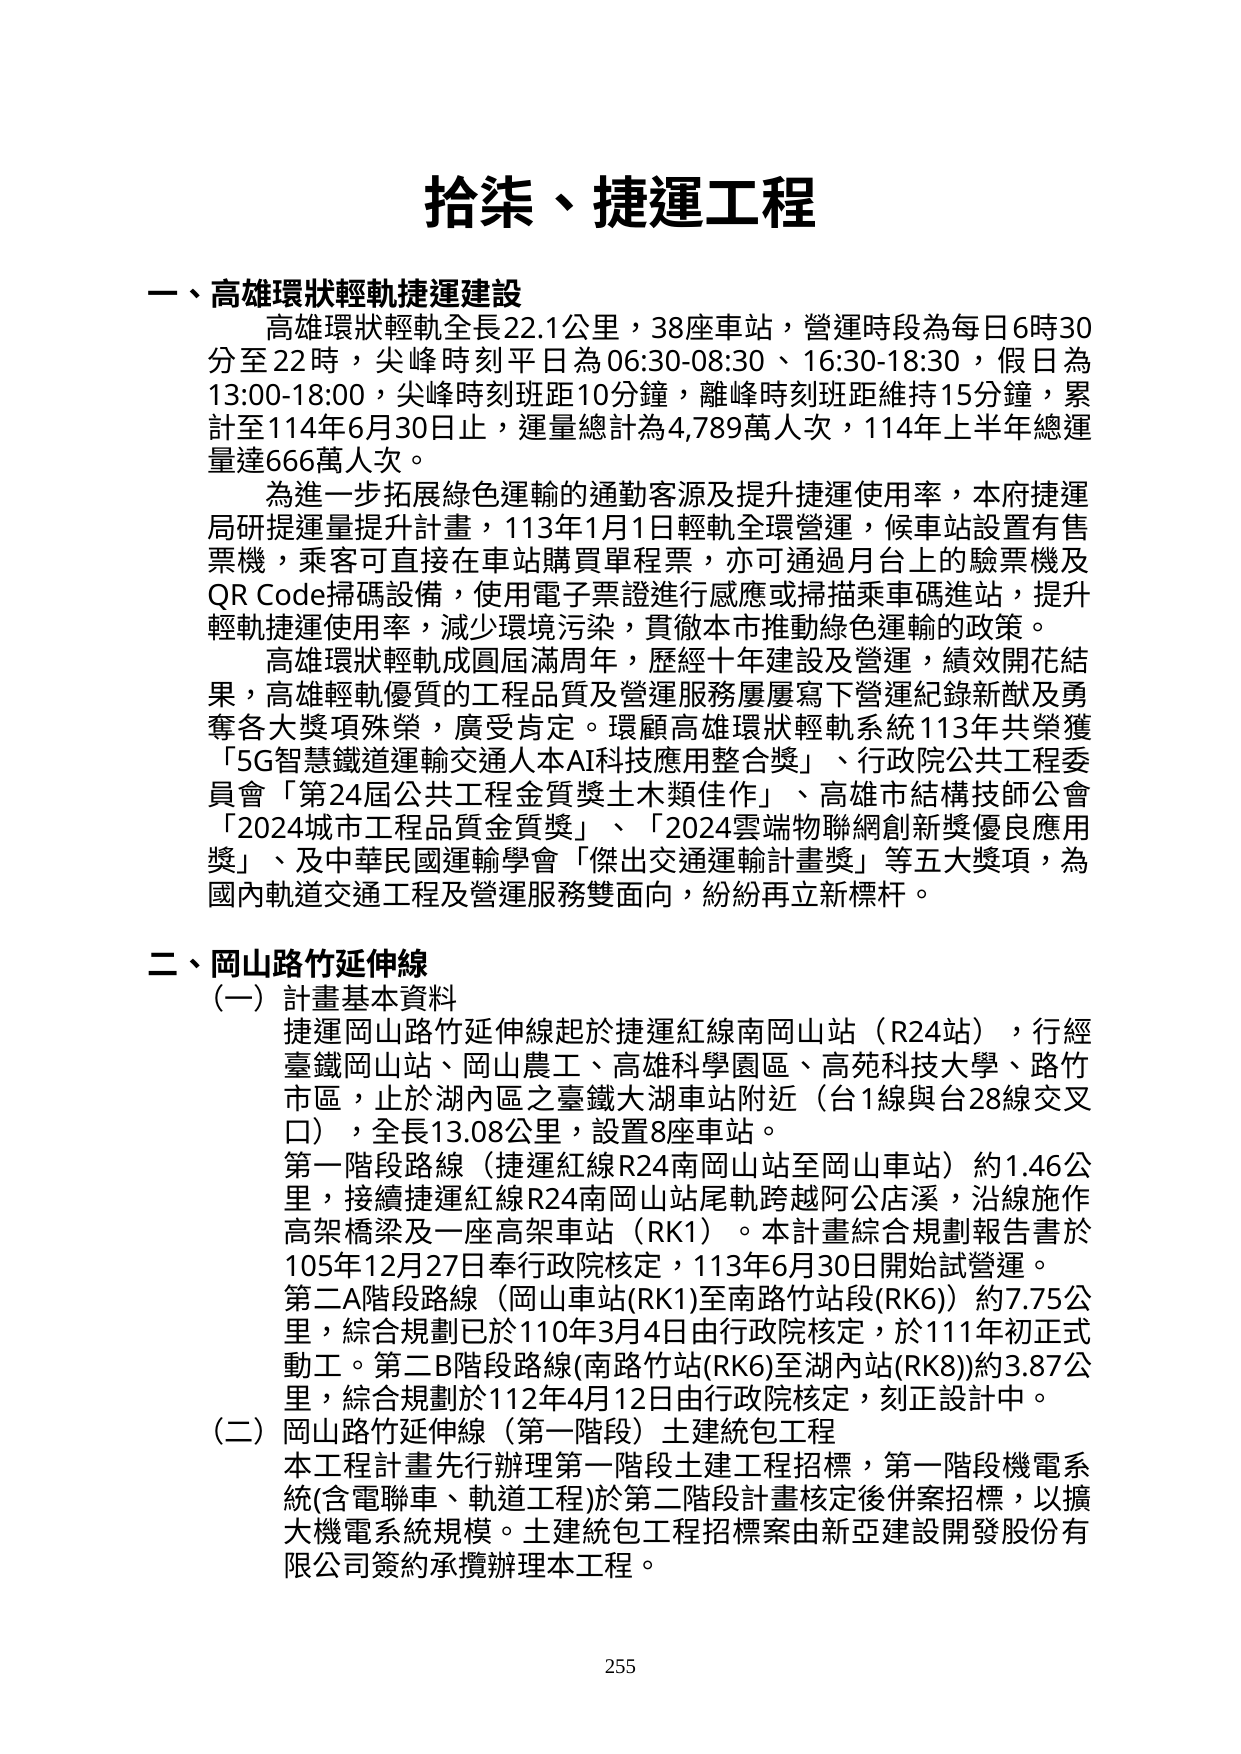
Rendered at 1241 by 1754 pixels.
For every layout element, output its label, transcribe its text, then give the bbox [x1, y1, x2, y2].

text 本工程計畫先行辦理第一階段土建工程招標，第一階段機電系統(含電聯車、軌道工程)於第二階段計畫核定後併案招標，以擴大機電系統規模。土建統包工程招標案由新亞建設開發股份有限公司簽約承攬辦理本工程。 [283, 1449, 1092, 1583]
text 一、高雄環狀輕軌捷運建設 [148, 278, 1092, 312]
text 第一階段路線（捷運紅線R24南岡山站至岡山車站）約1.46公里，接續捷運紅線R24南岡山站尾軌跨越阿公店溪，沿線施作高架橋梁及一座高架車站（RK1）。本計畫綜合規劃報告書於105年12月27日奉行政院核定，113年6月30日開始試營運。 [283, 1149, 1092, 1283]
text （二）岡山路竹延伸線（第一階段）土建統包工程 [195, 1416, 1092, 1449]
text 捷運岡山路竹延伸線起於捷運紅線南岡山站（R24站），行經臺鐵岡山站、岡山農工、高雄科學園區、高苑科技大學、路竹市區，止於湖內區之臺鐵大湖車站附近（台1線與台28線交叉口），全長13.08公里，設置8座車站。 [283, 1016, 1092, 1149]
text 第二A階段路線（岡山車站(RK1)至南路竹站段(RK6)）約7.75公里，綜合規劃已於110年3月4日由行政院核定，於111年初正式動工。第二B階段路線(南路竹站(RK6)至湖內站(RK8))約3.87公里，綜合規劃於112年4月12日由行政院核定，刻正設計中。 [283, 1283, 1092, 1416]
text 二、岡山路竹延伸線 [148, 947, 1092, 983]
text 高雄環狀輕軌成圓屆滿周年，歷經十年建設及營運，績效開花結果，高雄輕軌優質的工程品質及營運服務屢屢寫下營運紀錄新猷及勇奪各大獎項殊榮，廣受肯定。環顧高雄環狀輕軌系統113年共榮獲「5G智慧鐵道運輸交通人本AI科技應用整合獎」、行政院公共工程委員會「第24屆公共工程金質獎土木類佳作」、高雄市結構技師公會「2024城市工程品質金質獎」、「2024雲端物聯網創新獎優良應用獎」、及中華民國運輸學會「傑出交通運輸計畫獎」等五大獎項，為國內軌道交通工程及營運服務雙面向，紛紛再立新標杆。 [207, 645, 1092, 912]
text 高雄環狀輕軌全長22.1公里，38座車站，營運時段為每日6時30分至22時，尖峰時刻平日為06:30-08:30、16:30-18:30，假日為13:00-18:00，尖峰時刻班距10分鐘，離峰時刻班距維持15分鐘，累計至114年6月30日止，運量總計為4,789萬人次，114年上半年總運量達666萬人次。 [207, 312, 1092, 478]
text （一）計畫基本資料 [195, 983, 1092, 1016]
text 為進一步拓展綠色運輸的通勤客源及提升捷運使用率，本府捷運局研提運量提升計畫，113年1月1日輕軌全環營運，候車站設置有售票機，乘客可直接在車站購買單程票，亦可通過月台上的驗票機及QR Code掃碼設備，使用電子票證進行感應或掃描乘車碼進站，提升輕軌捷運使用率，減少環境污染，貫徹本市推動綠色運輸的政策。 [207, 478, 1092, 645]
text 拾柒、捷運工程 [148, 156, 1092, 241]
